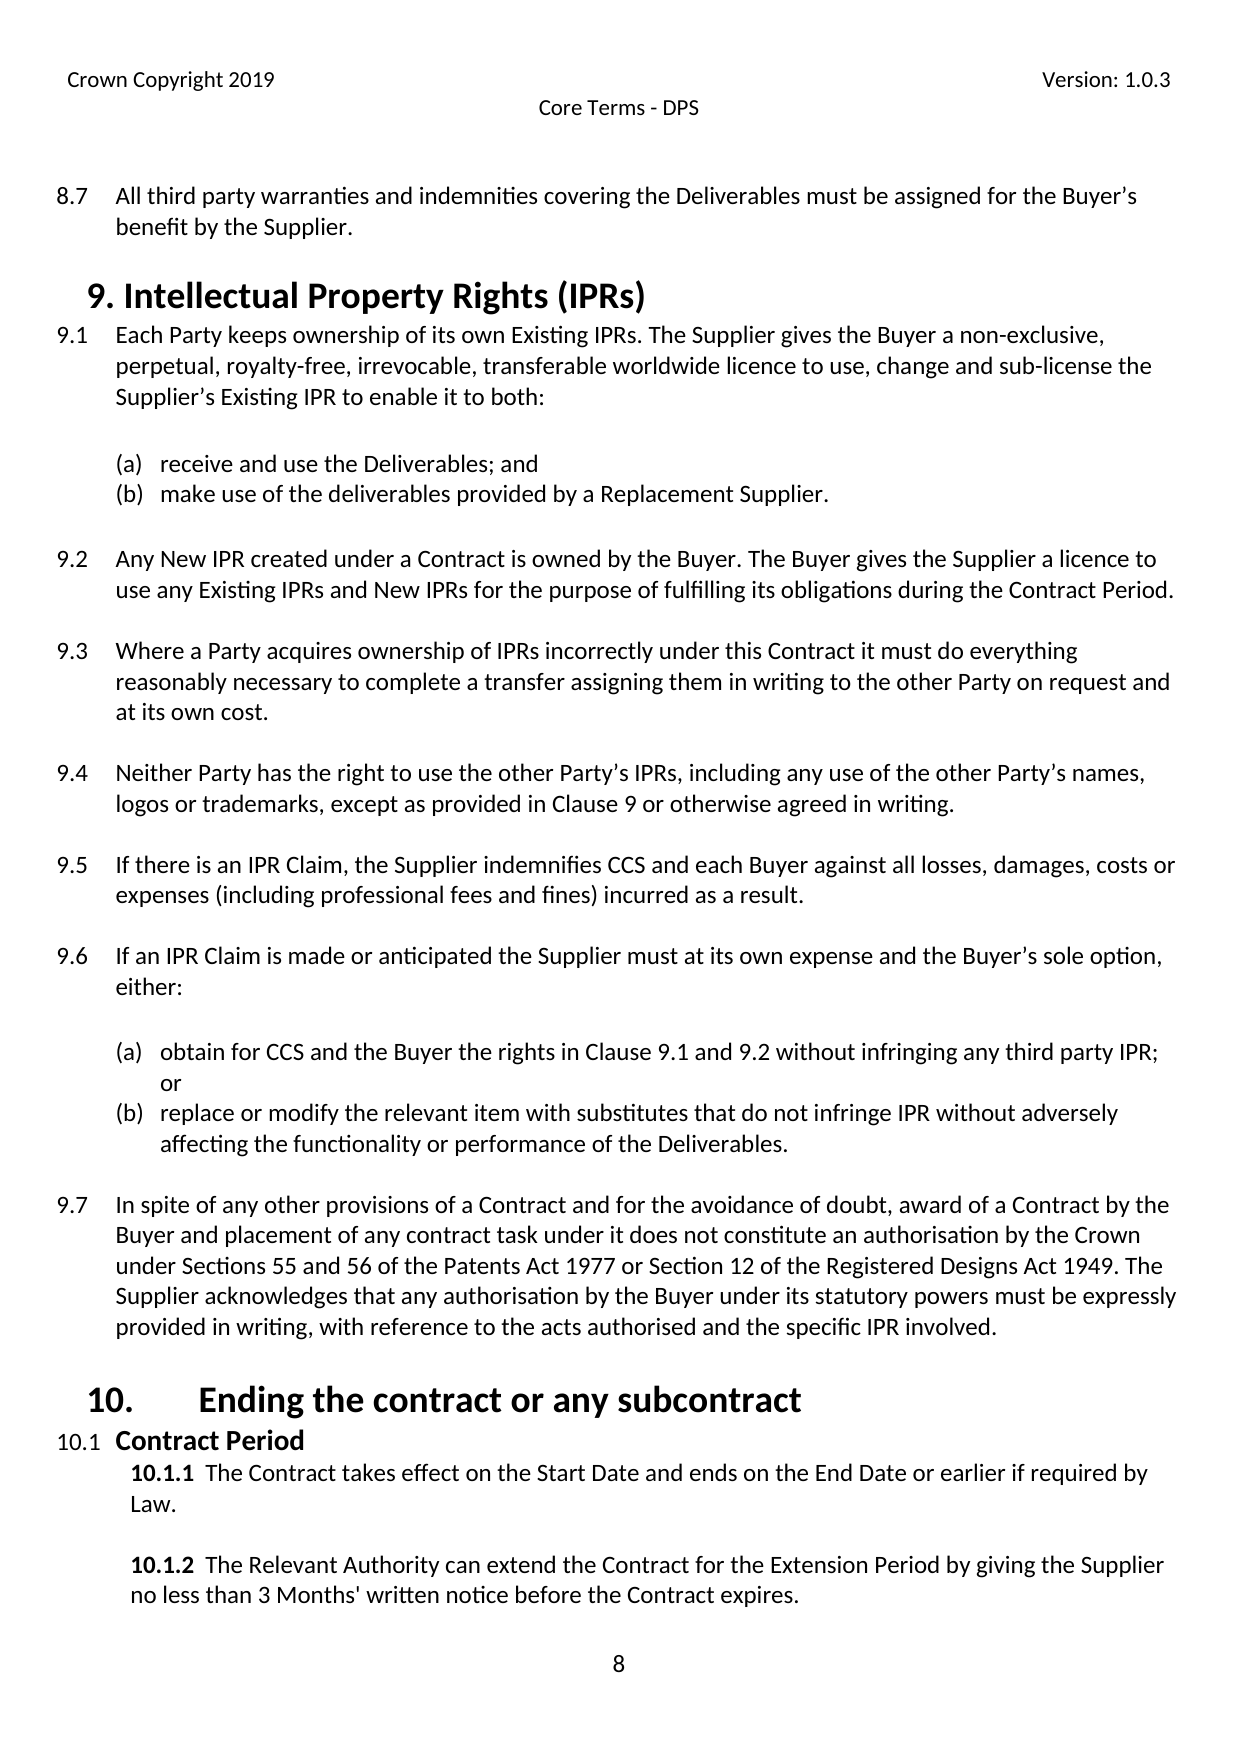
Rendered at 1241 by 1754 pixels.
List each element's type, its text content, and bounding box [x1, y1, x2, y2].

list The Relevant Authority can extend the Contract for the Extension Period by giving the Supplier no less than 3 Months' written notice before the Contract expires. [130, 1549, 1181, 1641]
list make use of the deliverables provided by a Replacement Supplier. [115, 478, 1181, 509]
list [56, 149, 1181, 180]
list Any New IPR created under a Contract is owned by the Buyer. The Buyer gives the Supplier a licence to use any Existing IPRs and New IPRs for the purpose of fulfilling its obligations during the Contract Period. [56, 544, 1181, 635]
list If an IPR Claim is made or anticipated the Supplier must at its own expense and the Buyer’s sole option, either: [56, 940, 1181, 1001]
list replace or modify the relevant item with substitutes that do not infringe IPR without adversely affecting the functionality or performance of the Deliverables. [115, 1097, 1181, 1158]
list obtain for CCS and the Buyer the rights in Clause 9.1 and 9.2 without infringing any third party IPR; or [115, 1036, 1181, 1097]
list Where a Party acquires ownership of IPRs incorrectly under this Contract it must do everything reasonably necessary to complete a transfer assigning them in writing to the other Party on request and at its own cost. [56, 635, 1181, 757]
list Contract Period [56, 1422, 1181, 1457]
list In spite of any other provisions of a Contract and for the avoidance of doubt, award of a Contract by the Buyer and placement of any contract task under it does not constitute an authorisation by the Crown under Sections 55 and 56 of the Patents Act 1977 or Section 12 of the Registered Designs Act 1949. The Supplier acknowledges that any authorisation by the Buyer under its statutory powers must be expressly provided in writing, with reference to the acts authorised and the specific IPR involved. [56, 1189, 1181, 1341]
list Each Party keeps ownership of its own Existing IPRs. The Supplier gives the Buyer a non-exclusive, perpetual, royalty-free, irrevocable, transferable worldwide licence to use, change and sub-license the Supplier’s Existing IPR to enable it to both: [56, 319, 1181, 411]
list The Contract takes effect on the Start Date and ends on the End Date or earlier if required by Law. [130, 1457, 1181, 1549]
subtitle Intellectual Property Rights (IPRs) [86, 272, 1181, 317]
list Neither Party has the right to use the other Party’s IPRs, including any use of the other Party’s names, logos or trademarks, except as provided in Clause 9 or otherwise agreed in writing. [56, 757, 1181, 849]
subtitle Ending the contract or any subcontract [86, 1376, 1181, 1422]
list If there is an IPR Claim, the Supplier indemnifies CCS and each Buyer against all losses, damages, costs or expenses (including professional fees and fines) incurred as a result. [56, 849, 1181, 940]
list All third party warranties and indemnities covering the Deliverables must be assigned for the Buyer’s benefit by the Supplier. [56, 180, 1181, 272]
list receive and use the Deliverables; and [115, 448, 1181, 478]
